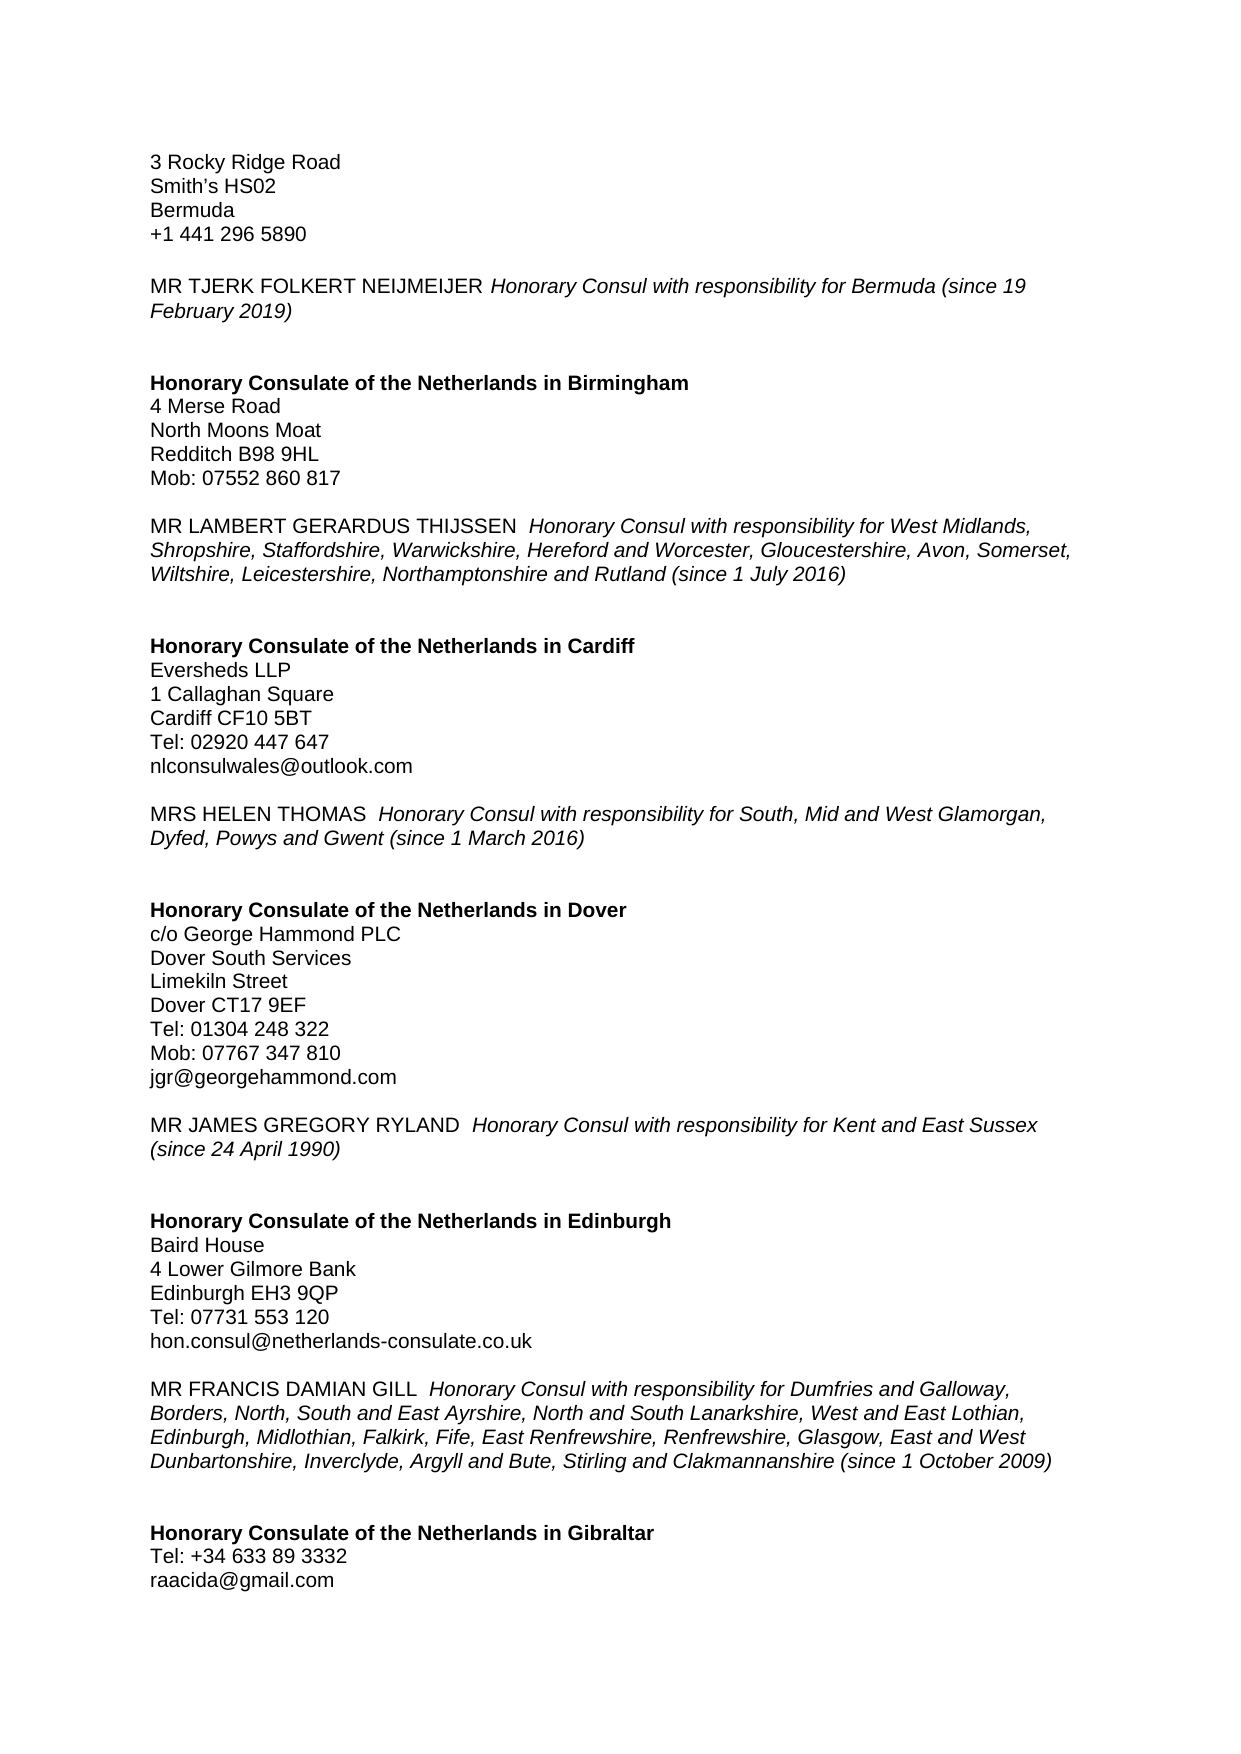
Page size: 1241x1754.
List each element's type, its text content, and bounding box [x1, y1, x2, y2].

text 4 Merse Road [150, 394, 1090, 418]
text Mob: 07552 860 817 [150, 466, 1090, 490]
text nlconsulwales@outlook.com [150, 754, 1090, 778]
text Tel: 01304 248 322 [150, 1017, 1090, 1041]
text 4 Lower Gilmore Bank [150, 1257, 1090, 1281]
text Honorary Consulate of the Netherlands in Dover [150, 897, 1090, 921]
text Bermuda [150, 198, 1090, 222]
text MRS HELEN THOMAS Honorary Consul with responsibility for South, Mid and West Glamorgan, Dyfed, Powys and Gwent (since 1 March 2016) [150, 802, 1090, 849]
text Dover South Services [150, 945, 1090, 969]
text Smith’s HS02 [150, 174, 1090, 198]
text MR FRANCIS DAMIAN GILL Honorary Consul with responsibility for Dumfries and Galloway, Borders, North, South and East Ayrshire, North and South Lanarkshire, West and East Lothian, Edinburgh, Midlothian, Falkirk, Fife, East Renfrewshire, Renfrewshire, Glasgow, East and West Dunbartonshire, Inverclyde, Argyll and Bute, Stirling and Clakmannanshire (since 1 October 2009) [150, 1377, 1090, 1472]
text North Moons Moat [150, 418, 1090, 442]
text +1 441 296 5890 [150, 222, 1090, 246]
text hon.consul@netherlands-consulate.co.uk [150, 1329, 1090, 1353]
text MR LAMBERT GERARDUS THIJSSEN Honorary Consul with responsibility for West Midlands, Shropshire, Staffordshire, Warwickshire, Hereford and Worcester, Gloucestershire, Avon, Somerset, Wiltshire, Leicestershire, Northamptonshire and Rutland (since 1 July 2016) [150, 514, 1090, 586]
text Edinburgh EH3 9QP [150, 1281, 1090, 1305]
text Mob: 07767 347 810 [150, 1041, 1090, 1065]
text Honorary Consulate of the Netherlands in Birmingham [150, 370, 1090, 394]
text 1 Callaghan Square [150, 682, 1090, 706]
text 3 Rocky Ridge Road [150, 150, 1090, 174]
text Honorary Consulate of the Netherlands in Cardiff [150, 634, 1090, 658]
text raacida@gmail.com [150, 1568, 1090, 1592]
text MR JAMES GREGORY RYLAND Honorary Consul with responsibility for Kent and East Sussex (since 24 April 1990) [150, 1113, 1090, 1161]
text Cardiff CF10 5BT [150, 706, 1090, 730]
text c/o George Hammond PLC [150, 921, 1090, 945]
text Tel: +34 633 89 3332 [150, 1544, 1090, 1568]
text Eversheds LLP [150, 658, 1090, 682]
text MR TJERK FOLKERT NEIJMEIJER Honorary Consul with responsibility for Bermuda (since 19 February 2019) [150, 270, 1090, 322]
text Baird House [150, 1233, 1090, 1257]
text Tel: 07731 553 120 [150, 1305, 1090, 1329]
text Limekiln Street [150, 969, 1090, 993]
text Redditch B98 9HL [150, 442, 1090, 466]
text Honorary Consulate of the Netherlands in Gibraltar [150, 1520, 1090, 1544]
text Dover CT17 9EF [150, 993, 1090, 1017]
text Honorary Consulate of the Netherlands in Edinburgh [150, 1209, 1090, 1233]
text Tel: 02920 447 647 [150, 730, 1090, 754]
text jgr@georgehammond.com [150, 1065, 1090, 1089]
